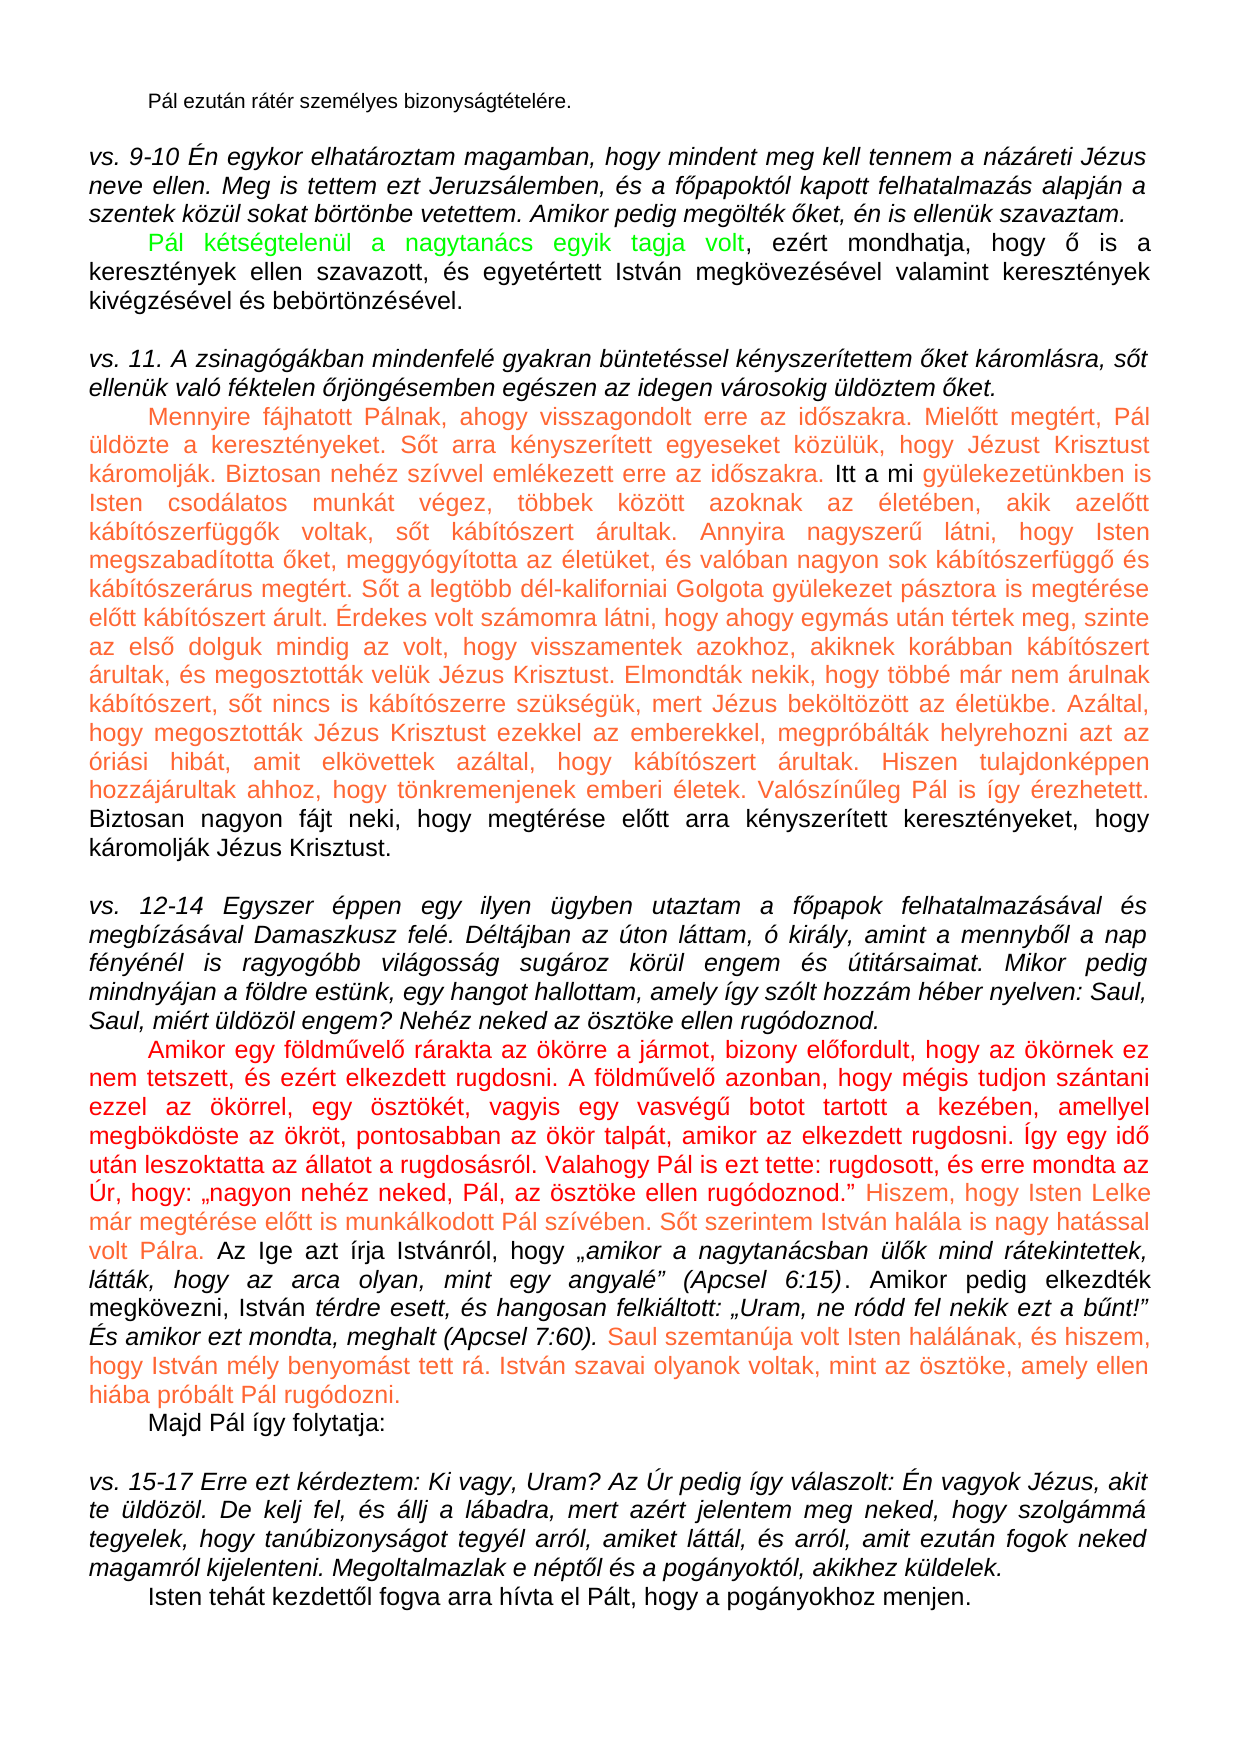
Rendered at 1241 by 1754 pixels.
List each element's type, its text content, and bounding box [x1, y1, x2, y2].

text Mennyire fájhatott Pálnak, ahogy visszagondolt erre az időszakra. Mielőtt megtért, Pál üldözte a keresztényeket. Sőt arra kényszerített egyeseket közülük, hogy Jézust Krisztust káromolják. Biztosan nehéz szívvel emlékezett erre az időszakra. Itt a mi gyülekezetünkben is Isten csodálatos munkát végez, többek között azoknak az életében, akik azelőtt kábítószerfüggők voltak, sőt kábítószert árultak. Annyira nagyszerű látni, hogy Isten megszabadította őket, meggyógyította az életüket, és valóban nagyon sok kábítószerfüggő és kábítószerárus megtért. Sőt a legtöbb dél-kaliforniai Golgota gyülekezet pásztora is megtérése előtt kábítószert árult. Érdekes volt számomra látni, hogy ahogy egymás után tértek meg, szinte az első dolguk mindig az volt, hogy visszamentek azokhoz, akiknek korábban kábítószert árultak, és megosztották velük Jézus Krisztust. Elmondták nekik, hogy többé már nem árulnak kábítószert, sőt nincs is kábítószerre szükségük, mert Jézus beköltözött az életükbe. Azáltal, hogy megosztották Jézus Krisztust ezekkel az emberekkel, megpróbálták helyrehozni azt az óriási hibát, amit elkövettek azáltal, hogy kábítószert árultak. Hiszen tulajdonképpen hozzájárultak ahhoz, hogy tönkremenjenek emberi életek. Valószínűleg Pál is így érezhetett. Biztosan nagyon fájt neki, hogy megtérése előtt arra kényszerített keresztényeket, hogy káromolják Jézus Krisztust. [88, 401, 1152, 861]
text Pál kétségtelenül a nagytanács egyik tagja volt, ezért mondhatja, hogy ő is a keresztények ellen szavazott, és egyetértett István megkövezésével valamint keresztények kivégzésével és bebörtönzésével. [88, 228, 1152, 314]
text Isten tehát kezdettől fogva arra hívta el Pált, hogy a pogányokhoz menjen. [88, 1582, 1152, 1610]
text vs. 12-14 Egyszer éppen egy ilyen ügyben utaztam a főpapok felhatalmazásával és megbízásával Damaszkusz felé. Déltájban az úton láttam, ó király, amint a mennyből a nap fényénél is ragyogóbb világosság sugároz körül engem és útitársaimat. Mikor pedig mindnyájan a földre estünk, egy hangot hallottam, amely így szólt hozzám héber nyelven: Saul, Saul, miért üldözöl engem? Nehéz neked az ösztöke ellen rugódoznod. [88, 891, 1152, 1035]
text Majd Pál így folytatja: [88, 1408, 1152, 1437]
text Pál ezután rátér személyes bizonyságtételére. [88, 88, 1152, 112]
text vs. 15-17 Erre ezt kérdeztem: Ki vagy, Uram? Az Úr pedig így válaszolt: Én vagyok Jézus, akit te üldözöl. De kelj fel, és állj a lábadra, mert azért jelentem meg neked, hogy szolgámmá tegyelek, hogy tanúbizonyságot tegyél arról, amiket láttál, és arról, amit ezután fogok neked magamról kijelenteni. Megoltalmazlak e néptől és a pogányoktól, akikhez küldelek. [88, 1467, 1152, 1582]
text Amikor egy földművelő rárakta az ökörre a jármot, bizony előfordult, hogy az ökörnek ez nem tetszett, és ezért elkezdett rugdosni. A földművelő azonban, hogy mégis tudjon szántani ezzel az ökörrel, egy ösztökét, vagyis egy vasvégű botot tartott a kezében, amellyel megbökdöste az ökröt, pontosabban az ökör talpát, amikor az elkezdett rugdosni. Így egy idő után leszoktatta az állatot a rugdosásról. Valahogy Pál is ezt tette: rugdosott, és erre mondta az Úr, hogy: „nagyon nehéz neked, Pál, az ösztöke ellen rugódoznod.” Hiszem, hogy Isten Lelke már megtérése előtt is munkálkodott Pál szívében. Sőt szerintem István halála is nagy hatással volt Pálra. Az Ige azt írja Istvánról, hogy „amikor a nagytanácsban ülők mind rátekintettek, látták, hogy az arca olyan, mint egy angyalé” (Apcsel 6:15). Amikor pedig elkezdték megkövezni, István térdre esett, és hangosan felkiáltott: „Uram, ne ródd fel nekik ezt a bűnt!” És amikor ezt mondta, meghalt (Apcsel 7:60). Saul szemtanúja volt Isten halálának, és hiszem, hogy István mély benyomást tett rá. István szavai olyanok voltak, mint az ösztöke, amely ellen hiába próbált Pál rugódozni. [88, 1035, 1152, 1408]
text vs. 9-10 Én egykor elhatároztam magamban, hogy mindent meg kell tennem a názáreti Jézus neve ellen. Meg is tettem ezt Jeruzsálemben, és a főpapoktól kapott felhatalmazás alapján a szentek közül sokat börtönbe vetettem. Amikor pedig megölték őket, én is ellenük szavaztam. [88, 142, 1152, 228]
text vs. 11. A zsinagógákban mindenfelé gyakran büntetéssel kényszerítettem őket káromlásra, sőt ellenük való féktelen őrjöngésemben egészen az idegen városokig üldöztem őket. [88, 344, 1152, 401]
